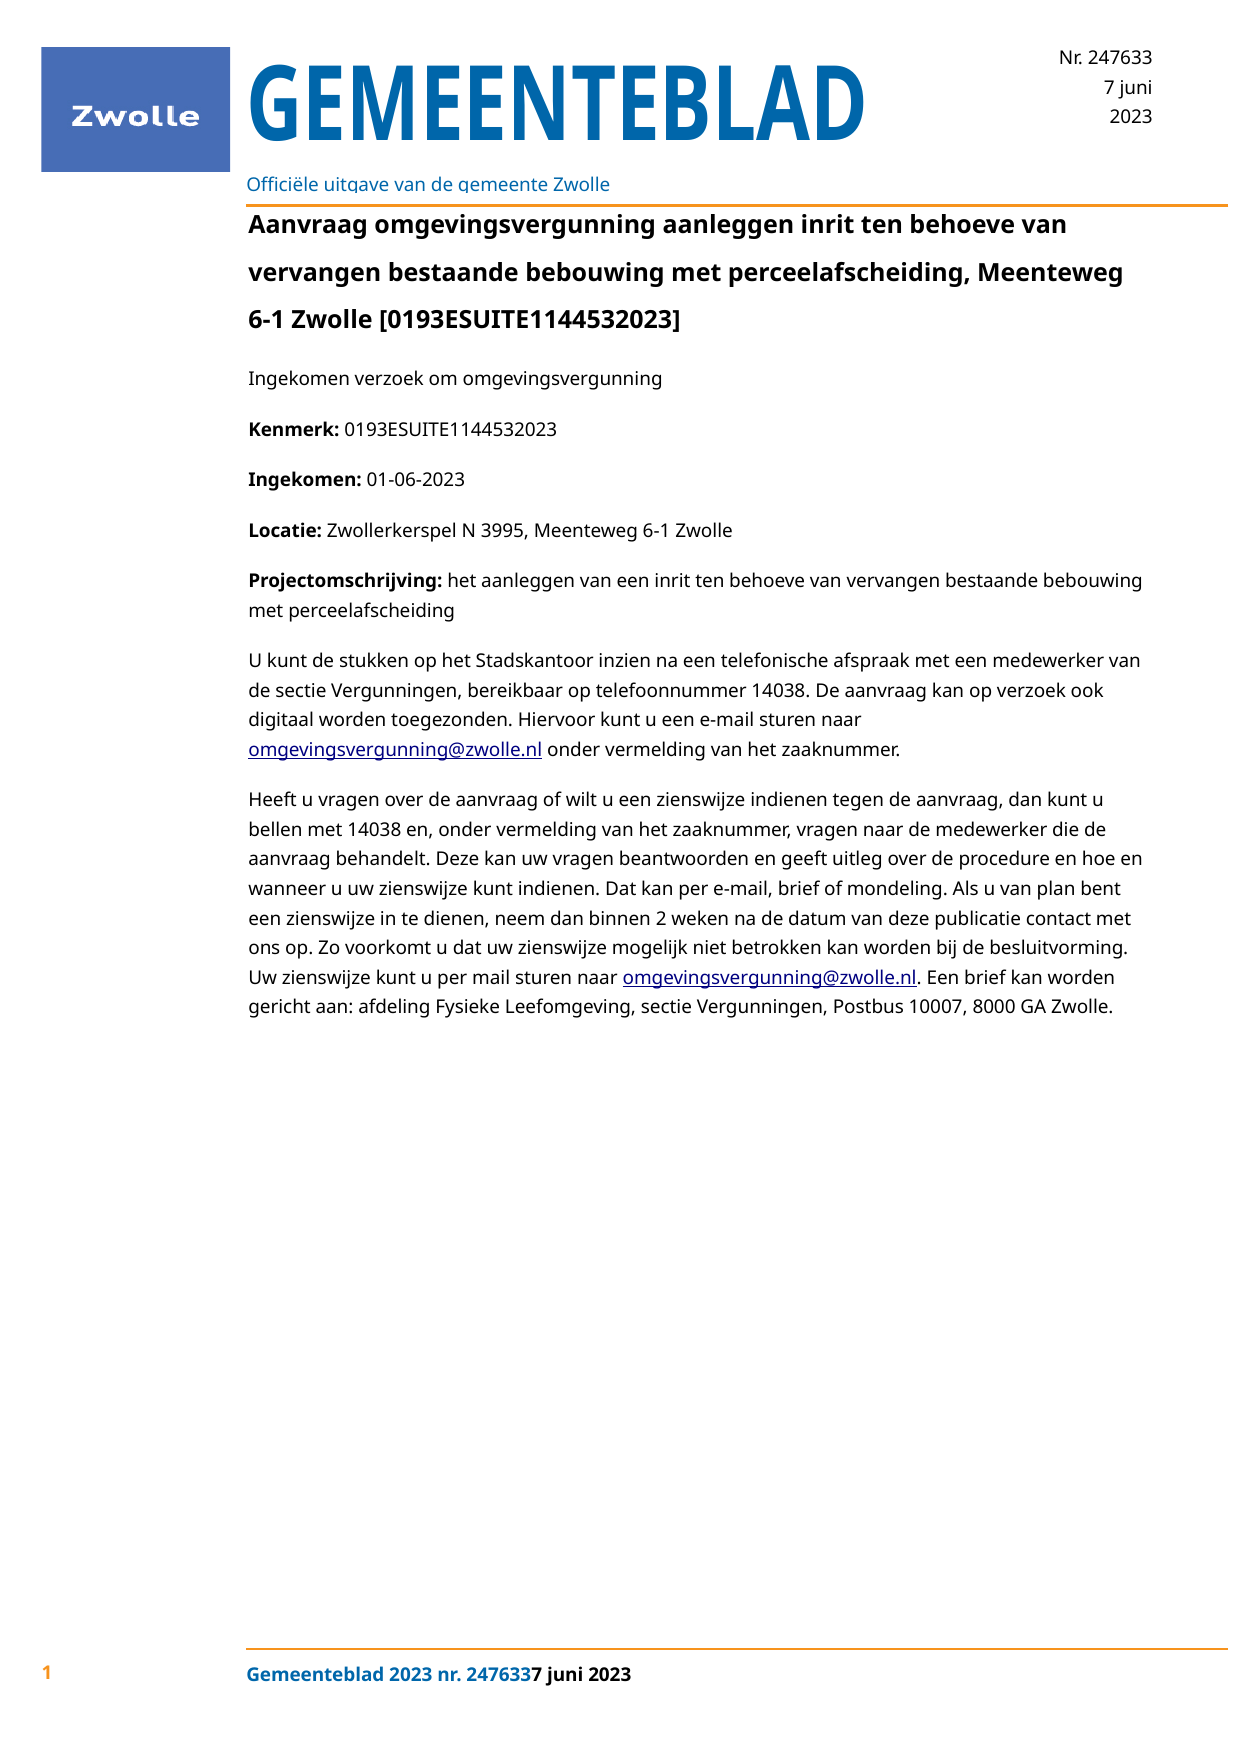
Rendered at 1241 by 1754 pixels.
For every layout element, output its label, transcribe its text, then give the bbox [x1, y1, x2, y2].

text Ingekomen: 01-06-2023 [248, 466, 1152, 492]
text Projectomschrijving: het aanleggen van een inrit ten behoeve van vervangen bestaande bebouwing met perceelafscheiding [248, 567, 1152, 622]
text Heeft u vragen over de aanvraag of wilt u een zienswijze indienen tegen de aanvraag, dan kunt u bellen met 14038 en, onder vermelding van het zaaknummer, vragen naar de medewerker die de aanvraag behandelt. Deze kan uw vragen beantwoorden en geeft uitleg over de procedure en hoe en wanneer u uw zienswijze kunt indienen. Dat kan per e-mail, brief of mondeling. Als u van plan bent een zienswijze in te dienen, neem dan binnen 2 weken na de datum van deze publicatie contact met ons op. Zo voorkomt u dat uw zienswijze mogelijk niet betrokken kan worden bij de besluitvorming. Uw zienswijze kunt u per mail sturen naar omgevingsvergunning@zwolle.nl. Een brief kan worden gericht aan: afdeling Fysieke Leefomgeving, sectie Vergunningen, Postbus 10007, 8000 GA Zwolle. [248, 786, 1152, 1019]
text Aanvraag omgevingsvergunning aanleggen inrit ten behoeve van vervangen bestaande bebouwing met perceelafscheiding, Meenteweg 6-1 Zwolle [0193ESUITE1144532023] [248, 207, 1152, 336]
text Kenmerk: 0193ESUITE1144532023 [248, 416, 1152, 442]
text Ingekomen verzoek om omgevingsvergunning [248, 366, 1152, 391]
text U kunt de stukken op het Stadskantoor inzien na een telefonische afspraak met een medewerker van de sectie Vergunningen, bereikbaar op telefoonnummer 14038. De aanvraag kan op verzoek ook digitaal worden toegezonden. Hiervoor kunt u een e-mail sturen naar omgevingsvergunning@zwolle.nl onder vermelding van het zaaknummer. [248, 647, 1152, 762]
text Locatie: Zwollerkerspel N 3995, Meenteweg 6-1 Zwolle [248, 517, 1152, 542]
picture [41, 47, 231, 172]
